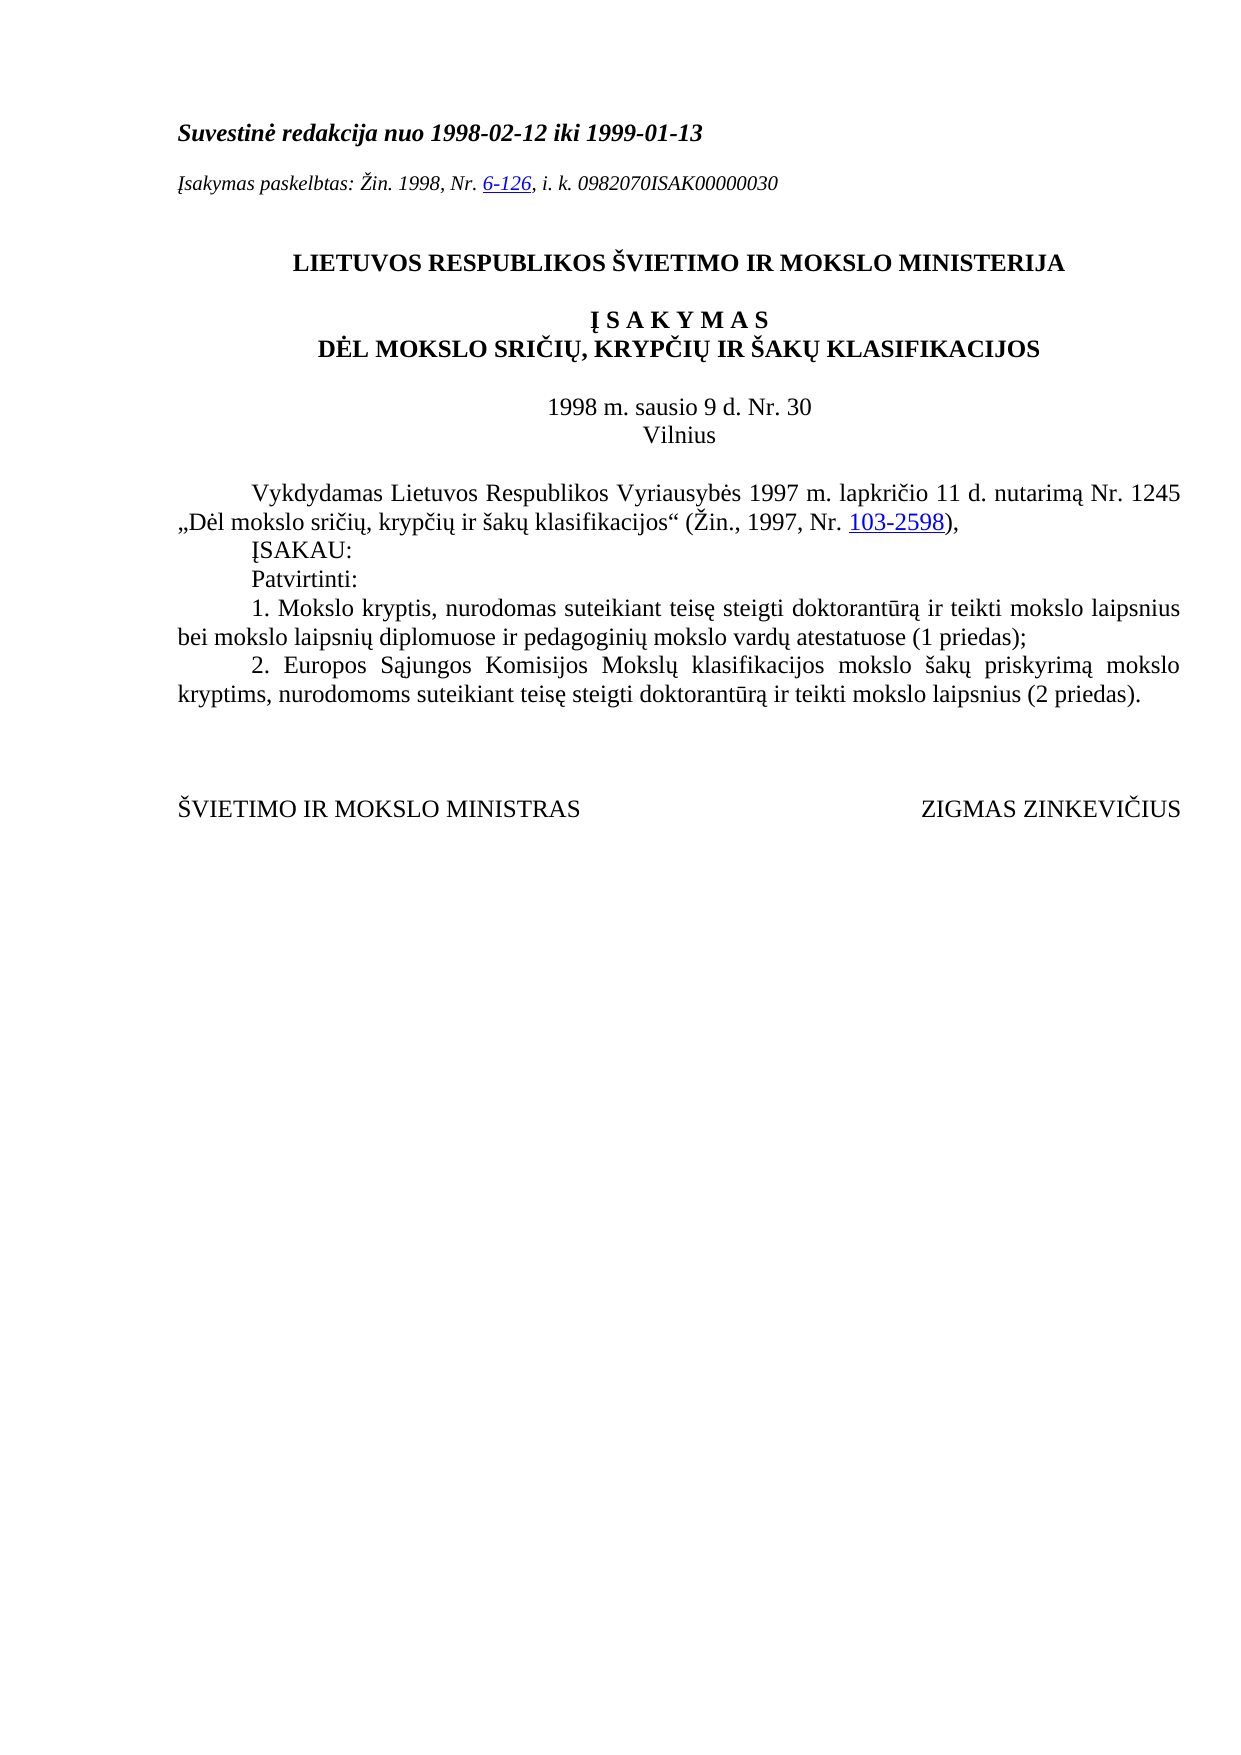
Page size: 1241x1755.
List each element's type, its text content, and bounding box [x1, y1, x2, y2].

text ĮSAKAU: [177, 535, 1181, 564]
text 1. Mokslo kryptis, nurodomas suteikiant teisę steigti doktorantūrą ir teikti mokslo laipsnius bei mokslo laipsnių diplomuose ir pedagoginių mokslo vardų atestatuose (1 priedas); [177, 593, 1181, 650]
text DĖL MOKSLO SRIČIŲ, KRYPČIŲ IR ŠAKŲ KLASIFIKACIJOS [177, 334, 1181, 363]
text LIETUVOS RESPUBLIKOS ŠVIETIMO IR MOKSLO MINISTERIJA [177, 248, 1181, 277]
text Į S A K Y M A S [177, 305, 1181, 334]
text Įsakymas paskelbtas: Žin. 1998, Nr. 6-126, i. k. 0982070ISAK00000030 [177, 171, 1181, 195]
text 2. Europos Sąjungos Komisijos Mokslų klasifikacijos mokslo šakų priskyrimą mokslo kryptims, nurodomoms suteikiant teisę steigti doktorantūrą ir teikti mokslo laipsnius (2 priedas). [177, 650, 1181, 708]
text Vilnius [177, 420, 1181, 449]
text 1998 m. sausio 9 d. Nr. 30 [177, 392, 1181, 420]
text Patvirtinti: [177, 564, 1181, 593]
text Suvestinė redakcija nuo 1998-02-12 iki 1999-01-13 [177, 118, 1181, 147]
text Vykdydamas Lietuvos Respublikos Vyriausybės 1997 m. lapkričio 11 d. nutarimą Nr. 1245 „Dėl mokslo sričių, krypčių ir šakų klasifikacijos“ (Žin., 1997, Nr. 103-2598), [177, 478, 1181, 535]
text ŠVIETIMO IR MOKSLO MINISTRAS ZIGMAS ZINKEVIČIUS [177, 794, 1181, 823]
